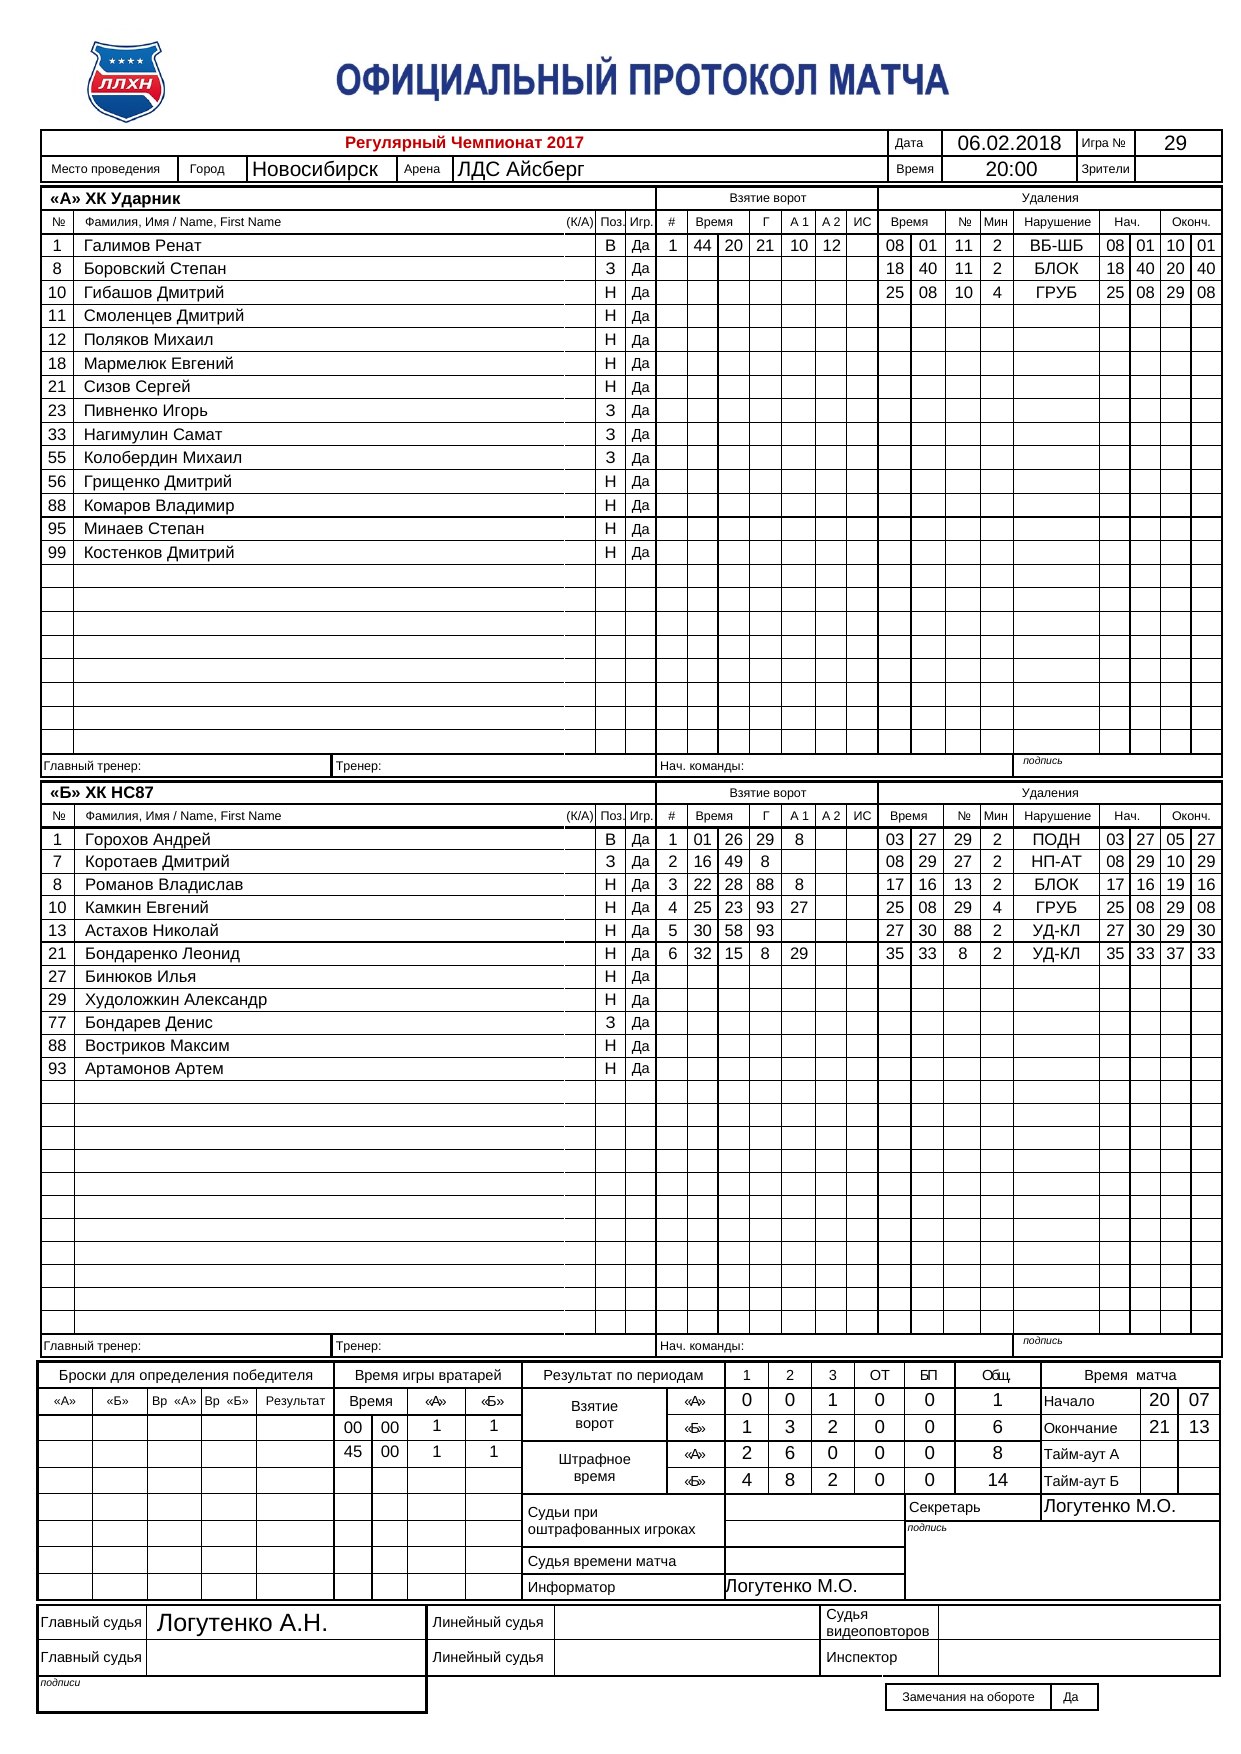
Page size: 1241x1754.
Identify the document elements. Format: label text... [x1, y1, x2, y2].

table_cell [879, 1104, 910, 1126]
table_cell [148, 1494, 201, 1520]
table_cell 20:00 [943, 157, 1076, 181]
table_cell «Б » [466, 1389, 521, 1413]
table_cell [42, 1265, 74, 1287]
table_cell [946, 376, 980, 398]
table_cell Оконч. [1161, 211, 1221, 233]
table_cell [782, 1265, 815, 1287]
table_cell [257, 1547, 333, 1573]
table_cell [626, 1104, 655, 1126]
table_cell [946, 659, 980, 682]
table_cell [782, 989, 815, 1011]
table_cell [981, 1288, 1013, 1310]
table_cell БЛОК [1014, 874, 1099, 895]
table_cell [1161, 636, 1190, 658]
table_cell Судья видеоповторов [821, 1606, 938, 1639]
table_cell [912, 1058, 943, 1079]
table_cell Комаров Владимир [74, 494, 564, 516]
table_cell 8 [769, 1468, 811, 1493]
table_header Общ. [956, 1363, 1040, 1387]
table_cell Да [626, 305, 655, 327]
table_cell [42, 1311, 74, 1333]
table_cell 2 [812, 1415, 854, 1440]
table_cell 4 [981, 896, 1013, 918]
table_cell [1100, 305, 1129, 327]
table_cell Н [596, 470, 625, 493]
table_cell [1141, 1468, 1177, 1493]
table_cell Да [626, 541, 655, 564]
table_cell [657, 352, 687, 374]
table_cell [1192, 1173, 1221, 1195]
table_cell Минаев Степан [74, 518, 564, 540]
table_cell Логутенко М.О. [726, 1575, 904, 1599]
table_cell [879, 1012, 910, 1033]
table_cell [74, 730, 564, 753]
table_cell 11 [946, 257, 980, 280]
table_cell [74, 707, 564, 729]
table_cell [657, 446, 687, 469]
table_cell [719, 565, 749, 587]
table_cell [946, 730, 980, 753]
table_cell 40 [1131, 257, 1160, 280]
table_cell 01 [1131, 235, 1160, 256]
table_cell [847, 874, 877, 895]
table_cell Нарушение [1014, 211, 1099, 233]
table_cell [847, 612, 877, 634]
table_cell [148, 1547, 201, 1573]
table_cell [782, 588, 815, 611]
table_cell 08 [1100, 850, 1129, 872]
table_cell [782, 683, 815, 706]
table_cell [816, 612, 846, 634]
table_cell [42, 1173, 74, 1195]
table_cell Место проведения [42, 157, 177, 181]
picture [5, 28, 1179, 129]
table_cell [565, 235, 595, 256]
table_cell [565, 565, 595, 587]
table_cell [719, 376, 749, 398]
table_cell Начало [1042, 1389, 1140, 1413]
table_cell 25 [879, 896, 910, 918]
table_cell [42, 612, 73, 634]
table_cell [912, 352, 945, 374]
table_cell [1100, 1311, 1129, 1333]
table_cell [816, 1104, 846, 1126]
table_cell [946, 423, 980, 445]
table_cell 18 [42, 352, 73, 374]
table_cell 2 [981, 829, 1013, 849]
table_cell 2 [981, 874, 1013, 895]
table_cell [202, 1521, 256, 1546]
table_cell [596, 565, 625, 587]
table_cell 29 [1161, 896, 1190, 918]
table_cell [75, 1081, 564, 1103]
table_cell [879, 423, 910, 445]
table_cell [879, 588, 910, 611]
table_cell [981, 636, 1013, 658]
table_cell [373, 1468, 407, 1493]
table_cell [1100, 470, 1129, 493]
table_cell [981, 1081, 1013, 1103]
table_cell [565, 328, 595, 351]
table_cell [1131, 470, 1160, 493]
table_cell [782, 518, 815, 540]
table_cell [466, 1574, 521, 1599]
table_cell [847, 281, 877, 303]
table_cell 29 [944, 829, 980, 849]
table_cell [1100, 636, 1129, 658]
table_cell [816, 829, 846, 849]
table_cell [565, 989, 595, 1011]
table_cell [688, 636, 717, 658]
table_cell 23 [719, 896, 749, 918]
table_cell Результат [257, 1389, 333, 1413]
table_cell [1100, 588, 1129, 611]
table_cell [879, 328, 910, 351]
table_cell [816, 1012, 846, 1033]
table_cell [750, 966, 781, 987]
table_cell Главный судья [39, 1640, 146, 1675]
table_cell Вр «А» [148, 1389, 201, 1413]
table_cell [1161, 1311, 1190, 1333]
table_cell [719, 1081, 749, 1103]
table_cell [719, 1035, 749, 1057]
table_cell Н [596, 1058, 625, 1079]
table_cell 21 [750, 235, 781, 256]
table_cell [93, 1547, 147, 1573]
table_cell 29 [944, 896, 980, 918]
table_cell [719, 730, 749, 753]
table_cell [42, 1288, 74, 1310]
table_cell [1192, 1196, 1221, 1218]
table_cell [1192, 1035, 1221, 1057]
table_cell [816, 1242, 846, 1264]
table_cell [1192, 1242, 1221, 1264]
table_cell [596, 612, 625, 634]
table_cell [1192, 1150, 1221, 1172]
table_cell [1100, 541, 1129, 564]
table_cell [879, 612, 910, 634]
table_cell [944, 1173, 980, 1195]
table_cell Время [879, 211, 945, 233]
table_cell Горохов Андрей [75, 829, 564, 849]
table_cell Игр. [626, 805, 655, 826]
table_cell [688, 1265, 717, 1287]
table_cell 1 [812, 1389, 854, 1413]
table_cell [93, 1494, 147, 1520]
table_cell [1192, 446, 1221, 469]
table_cell [1161, 659, 1190, 682]
table_cell [782, 352, 815, 374]
table_cell Н [596, 281, 625, 303]
table_cell [1192, 518, 1221, 540]
table_cell [1014, 659, 1099, 682]
table_cell [879, 1242, 910, 1264]
table_cell [657, 1219, 687, 1241]
table_cell 11 [946, 235, 980, 256]
table_cell [565, 399, 595, 422]
table_cell [847, 683, 877, 706]
table_cell [816, 636, 846, 658]
table_cell Тренер: [333, 1335, 655, 1356]
table_cell [626, 588, 655, 611]
table_cell [847, 376, 877, 398]
table_cell Инспектор [821, 1640, 938, 1675]
table_cell 55 [42, 446, 73, 469]
table_cell Галимов Ренат [74, 235, 564, 256]
table_cell 2 [981, 257, 1013, 280]
table_cell ИС [847, 211, 877, 233]
table_cell 26 [719, 829, 749, 849]
table_cell [879, 1058, 910, 1079]
table_cell [1100, 989, 1129, 1011]
table_cell [782, 305, 815, 327]
table_cell [202, 1494, 256, 1520]
table_cell [847, 1058, 877, 1079]
table_cell [912, 1196, 943, 1218]
table_cell [816, 850, 846, 872]
table_cell № [42, 805, 74, 826]
table_cell [626, 1265, 655, 1287]
table_cell [719, 989, 749, 1011]
table_cell [555, 1640, 819, 1675]
table_cell [657, 281, 687, 303]
table_cell [912, 636, 945, 658]
table_cell [657, 1058, 687, 1079]
table_cell Н [596, 989, 625, 1011]
table_cell 93 [42, 1058, 74, 1079]
table_cell [782, 659, 815, 682]
table_header Броски для определения победителя [39, 1363, 333, 1387]
table_cell [816, 352, 846, 374]
table_cell [719, 518, 749, 540]
table_cell [981, 1150, 1013, 1172]
table_cell 08 [879, 850, 910, 872]
table_cell Логутенко М.О. [1042, 1495, 1219, 1520]
table_cell [946, 565, 980, 587]
table_cell [42, 1127, 74, 1149]
table_cell [1014, 1219, 1099, 1241]
table_cell [719, 1219, 749, 1241]
table_cell [657, 989, 687, 1011]
table_cell [1014, 494, 1099, 516]
table_cell Тренер: [333, 755, 655, 776]
table_cell [257, 1574, 333, 1599]
table_cell 35 [879, 943, 910, 964]
table_cell [1161, 1081, 1190, 1103]
table_cell [782, 850, 815, 872]
table_cell [879, 470, 910, 493]
table_cell [1136, 157, 1221, 181]
table_cell [750, 541, 781, 564]
table_cell [847, 659, 877, 682]
table_cell [565, 1288, 595, 1310]
table_cell [782, 612, 815, 634]
table_cell [42, 659, 73, 682]
table_cell [688, 446, 717, 469]
table_cell [596, 1288, 625, 1310]
table_cell [688, 1035, 717, 1057]
table_cell (К/А) [565, 211, 595, 233]
table_cell [74, 683, 564, 706]
table_cell Н [596, 305, 625, 327]
table_cell [148, 1574, 201, 1599]
table_cell [719, 328, 749, 351]
table_cell [626, 1219, 655, 1241]
table_cell 1 [956, 1389, 1040, 1413]
table_cell Нач. [1100, 805, 1160, 826]
table_cell Время [889, 157, 941, 181]
table_cell [912, 1265, 943, 1287]
table_cell [428, 1677, 882, 1711]
table_cell [565, 1265, 595, 1287]
table_cell [879, 446, 910, 469]
table_cell [688, 352, 717, 374]
table_cell [750, 1242, 781, 1264]
table_cell Артамонов Артем [75, 1058, 564, 1079]
table_cell [847, 636, 877, 658]
table_cell [1014, 588, 1099, 611]
table_cell [816, 874, 846, 895]
table_cell 1 [657, 829, 687, 849]
table_cell [750, 399, 781, 422]
table_cell [408, 1574, 465, 1599]
table_cell [1100, 707, 1129, 729]
table_cell [816, 707, 846, 729]
table_cell [1131, 305, 1160, 327]
table_cell [782, 1311, 815, 1333]
table_cell [782, 1219, 815, 1241]
table_cell 0 [905, 1442, 954, 1467]
table_cell [688, 966, 717, 987]
table_cell [1192, 1265, 1221, 1287]
table_cell Н [596, 1035, 625, 1057]
table_cell [879, 494, 910, 516]
table_cell [93, 1574, 147, 1599]
table_cell [596, 1150, 625, 1172]
table_cell Да [626, 352, 655, 374]
table_cell [719, 1173, 749, 1195]
table_cell [565, 1196, 595, 1218]
table_cell [626, 1311, 655, 1333]
table_cell [816, 376, 846, 398]
table_cell [565, 943, 595, 964]
table_cell [1131, 541, 1160, 564]
table_cell 4 [657, 896, 687, 918]
table_header Дата [889, 131, 941, 155]
table_cell [782, 328, 815, 351]
table_cell [750, 565, 781, 587]
table_cell [1161, 1104, 1190, 1126]
table_cell [202, 1574, 256, 1599]
table_cell [42, 1081, 74, 1103]
table_cell 8 [750, 850, 781, 872]
table_cell [657, 494, 687, 516]
table_cell [912, 1173, 943, 1195]
table_cell 17 [879, 874, 910, 895]
table_cell [981, 423, 1013, 445]
table_cell [1100, 1104, 1129, 1126]
table_cell 00 [373, 1441, 407, 1467]
table_cell [1131, 565, 1160, 587]
table_header Взятие ворот [657, 783, 877, 803]
table_cell 15 [719, 943, 749, 964]
table_cell подписи [39, 1677, 425, 1711]
table_cell НП-АТ [1014, 850, 1099, 872]
table_cell [1161, 518, 1190, 540]
table_cell 12 [42, 328, 73, 351]
table_cell [373, 1494, 407, 1520]
table_cell Да [626, 896, 655, 918]
table_cell [1014, 612, 1099, 634]
table_cell [750, 1012, 781, 1033]
table_cell [782, 920, 815, 941]
table_cell [912, 1150, 943, 1172]
table_cell [981, 446, 1013, 469]
table_cell [847, 1012, 877, 1033]
table_cell [750, 1058, 781, 1079]
table_cell [1192, 636, 1221, 658]
table_cell [944, 1104, 980, 1126]
table_cell [883, 1677, 1220, 1681]
table_cell [657, 1012, 687, 1033]
table_cell УД-КЛ [1014, 943, 1099, 964]
table_cell «Б» [668, 1415, 724, 1440]
table_cell Да [626, 874, 655, 895]
table_cell [912, 423, 945, 445]
table_cell [565, 588, 595, 611]
table_cell [626, 707, 655, 729]
table_cell [912, 1288, 943, 1310]
table_cell 10 [42, 896, 74, 918]
table_cell [847, 352, 877, 374]
table_cell [1161, 1150, 1190, 1172]
table_cell З [596, 399, 625, 422]
table_cell [816, 494, 846, 516]
table_cell Камкин Евгений [75, 896, 564, 918]
table_cell Н [596, 896, 625, 918]
table_cell [93, 1521, 147, 1546]
table_cell [981, 1035, 1013, 1057]
table_cell БЛОК [1014, 257, 1099, 280]
table_cell [847, 1196, 877, 1218]
table_cell [1192, 1127, 1221, 1149]
table_cell [688, 1219, 717, 1241]
table_cell [750, 328, 781, 351]
table_cell 1 [657, 235, 687, 256]
table_cell [335, 1468, 371, 1493]
table_cell [466, 1494, 521, 1520]
table_cell Бондарев Денис [75, 1012, 564, 1033]
table_cell Н [596, 376, 625, 398]
table_cell [1014, 1150, 1099, 1172]
table_cell [847, 1242, 877, 1264]
table_cell [1192, 423, 1221, 445]
table_cell 30 [1131, 920, 1160, 941]
table_cell 27 [1192, 829, 1221, 849]
table_cell [1161, 541, 1190, 564]
table_cell [719, 707, 749, 729]
table_cell [719, 281, 749, 303]
table_cell [782, 1081, 815, 1103]
table_cell № [42, 211, 73, 233]
table_cell [981, 612, 1013, 634]
table_cell [847, 399, 877, 422]
table_cell [657, 328, 687, 351]
table_cell [1131, 707, 1160, 729]
table_cell [1192, 494, 1221, 516]
table_cell ВБ-ШБ [1014, 235, 1099, 256]
table_cell [1192, 305, 1221, 327]
table_cell [626, 612, 655, 634]
table_cell [1131, 659, 1160, 682]
table_cell [750, 305, 781, 327]
table_cell [373, 1574, 407, 1599]
table_cell [816, 399, 846, 422]
table_cell [750, 257, 781, 280]
table_cell 37 [1161, 943, 1190, 964]
table_cell [816, 966, 846, 987]
table_cell [257, 1441, 333, 1467]
table_cell [1131, 612, 1160, 634]
table_cell [75, 1150, 564, 1172]
table_cell ГРУБ [1014, 896, 1099, 918]
table_cell [626, 1196, 655, 1218]
table_cell [688, 565, 717, 587]
table_cell [1014, 423, 1099, 445]
table_cell Пивненко Игорь [74, 399, 564, 422]
table_cell 0 [855, 1415, 904, 1440]
table_cell [74, 565, 564, 587]
table_cell [1161, 565, 1190, 587]
table_cell 00 [335, 1416, 371, 1440]
table_cell 13 [1179, 1415, 1219, 1440]
table_cell [75, 1104, 564, 1126]
table_cell [466, 1521, 521, 1546]
table_cell [750, 612, 781, 634]
table_cell 0 [855, 1442, 904, 1467]
table_cell [912, 612, 945, 634]
table_header 06.02.2018 [943, 131, 1076, 155]
table_cell [912, 518, 945, 540]
table_cell [74, 659, 564, 682]
table_cell [257, 1468, 333, 1493]
table_cell [148, 1468, 201, 1493]
table_cell [981, 1127, 1013, 1149]
table_cell 56 [42, 470, 73, 493]
table_cell [1192, 1081, 1221, 1103]
table_cell 40 [1192, 257, 1221, 280]
table_cell [944, 1265, 980, 1287]
table_cell [257, 1494, 333, 1520]
table_cell 01 [912, 235, 945, 256]
table_cell 2 [981, 850, 1013, 872]
table_cell 6 [657, 943, 687, 964]
table_cell [565, 829, 595, 849]
table_cell [847, 470, 877, 493]
table_cell [981, 352, 1013, 374]
table_cell [42, 636, 73, 658]
table_cell [782, 1035, 815, 1057]
table_cell [688, 257, 717, 280]
table_cell [847, 541, 877, 564]
table_cell [946, 352, 980, 374]
table_cell Да [626, 281, 655, 303]
table_cell [879, 966, 910, 987]
table_cell [816, 565, 846, 587]
table_cell 29 [782, 943, 815, 964]
table_cell [816, 588, 846, 611]
table_cell Бинюков Илья [75, 966, 564, 987]
table_cell [565, 966, 595, 987]
table_cell 8 [42, 874, 74, 895]
table_cell [1100, 966, 1129, 987]
table_cell [847, 1288, 877, 1310]
table_cell 03 [879, 829, 910, 849]
table_cell Время [879, 805, 943, 826]
table_cell Да [626, 989, 655, 1011]
table_cell [981, 730, 1013, 753]
table_cell [750, 1150, 781, 1172]
table_cell [981, 518, 1013, 540]
table_cell 10 [42, 281, 73, 303]
table_cell 2 [981, 943, 1013, 964]
table_cell [946, 707, 980, 729]
table_cell 05 [1161, 829, 1190, 849]
table_cell [816, 1035, 846, 1057]
table_cell Н [596, 920, 625, 941]
table_cell Поз. [596, 805, 625, 826]
table_cell [688, 588, 717, 611]
table_cell [1014, 1288, 1099, 1310]
table_cell [944, 1288, 980, 1310]
table_cell [847, 446, 877, 469]
table_header Игра № [1078, 131, 1134, 155]
table_cell [847, 518, 877, 540]
table_cell 27 [1131, 829, 1160, 849]
table_cell 0 [855, 1389, 904, 1413]
table_cell [847, 235, 877, 256]
table_cell [750, 989, 781, 1011]
table_cell [750, 352, 781, 374]
table_cell ИС [847, 805, 877, 826]
table_cell [946, 518, 980, 540]
table_cell [879, 1127, 910, 1149]
table_cell [1014, 1058, 1099, 1079]
table_cell [657, 1196, 687, 1218]
table_cell [816, 920, 846, 941]
table_cell [912, 989, 943, 1011]
table_cell [1014, 966, 1099, 987]
table_cell [688, 305, 717, 327]
table_cell [565, 920, 595, 941]
table_cell [719, 470, 749, 493]
table_cell [946, 328, 980, 351]
table_cell [466, 1547, 521, 1573]
table_cell 25 [688, 896, 717, 918]
table_cell [719, 352, 749, 374]
table_cell [816, 989, 846, 1011]
table_cell 0 [905, 1389, 954, 1413]
table_cell [1192, 470, 1221, 493]
table_cell Логутенко А.Н. [147, 1606, 425, 1639]
table_cell [912, 588, 945, 611]
table_cell Грищенко Дмитрий [74, 470, 564, 493]
table_cell [75, 1173, 564, 1195]
table_cell Секретарь [906, 1495, 1040, 1520]
table_cell [912, 659, 945, 682]
table_cell [847, 920, 877, 941]
table_cell 33 [912, 943, 943, 964]
table_cell [596, 659, 625, 682]
table_cell [688, 281, 717, 303]
table_cell [816, 541, 846, 564]
table_cell Линейный судья [428, 1640, 554, 1675]
table_cell [782, 1288, 815, 1310]
table_cell З [596, 446, 625, 469]
table_cell Нач. команды: [657, 755, 1012, 776]
table_cell [981, 1242, 1013, 1264]
table_cell [565, 874, 595, 895]
table_cell [74, 636, 564, 658]
table_cell Арена [398, 157, 452, 181]
table_cell [939, 1606, 1219, 1639]
table_cell [912, 1219, 943, 1241]
table_cell [912, 470, 945, 493]
table_cell Оконч. [1161, 805, 1221, 826]
table_cell 08 [1131, 896, 1160, 918]
table_cell [39, 1494, 92, 1520]
table_cell [596, 636, 625, 658]
table_cell [75, 1219, 564, 1241]
table_cell [879, 1173, 910, 1195]
table_cell 8 [782, 829, 815, 849]
table_cell [1161, 612, 1190, 634]
table_cell Да [626, 850, 655, 872]
table_cell 1 [726, 1415, 768, 1440]
table_cell [981, 1104, 1013, 1126]
table_cell [981, 966, 1013, 987]
table_cell [688, 1311, 717, 1333]
table_cell [74, 588, 564, 611]
table_cell [1100, 683, 1129, 706]
table_cell [750, 1127, 781, 1149]
table_cell [1014, 730, 1099, 753]
table_cell [944, 1150, 980, 1172]
table_cell 10 [1161, 235, 1190, 256]
table_cell # [657, 211, 687, 233]
table_cell [750, 518, 781, 540]
table_cell [1131, 1058, 1160, 1079]
table_cell [944, 1035, 980, 1057]
table_cell 27 [42, 966, 74, 987]
table_cell [39, 1521, 92, 1546]
table_cell [466, 1468, 521, 1493]
table_cell [565, 707, 595, 729]
table_cell [816, 1058, 846, 1079]
table_cell 20 [719, 235, 749, 256]
table_cell [1014, 305, 1099, 327]
table_cell [1014, 446, 1099, 469]
table_cell [1014, 1311, 1099, 1333]
table_cell 0 [905, 1468, 954, 1493]
table_cell Да [626, 328, 655, 351]
table_cell [726, 1548, 904, 1573]
table_cell № [946, 211, 980, 233]
table_cell 01 [1192, 235, 1221, 256]
table_cell [981, 541, 1013, 564]
table_cell [1131, 1104, 1160, 1126]
table_cell [596, 1219, 625, 1241]
table_cell [657, 470, 687, 493]
table_header Время игры вратарей [335, 1363, 521, 1387]
table_cell 32 [688, 943, 717, 964]
table_cell 13 [944, 874, 980, 895]
table_cell [565, 281, 595, 303]
table_cell [688, 1150, 717, 1172]
table_cell [981, 399, 1013, 422]
table_cell [1131, 683, 1160, 706]
table_cell [596, 1081, 625, 1103]
table_cell [981, 989, 1013, 1011]
table_cell (К/А) [565, 805, 595, 826]
table_cell [782, 376, 815, 398]
table_cell [750, 1265, 781, 1287]
table_cell Н [596, 966, 625, 987]
table_cell [816, 943, 846, 964]
table_cell [847, 494, 877, 516]
table_cell [1100, 1196, 1129, 1218]
table_cell [373, 1547, 407, 1573]
table_cell [657, 612, 687, 634]
table_cell УД-КЛ [1014, 920, 1099, 941]
table_cell «А» [668, 1389, 724, 1413]
table_cell [944, 1242, 980, 1264]
table_cell [981, 1219, 1013, 1241]
table_cell [816, 1265, 846, 1287]
table_cell 07 [1179, 1389, 1219, 1413]
table_cell [879, 1035, 910, 1057]
table_cell [719, 966, 749, 987]
table_cell Мин [981, 211, 1013, 233]
table_cell [1161, 305, 1190, 327]
table_cell 33 [1192, 943, 1221, 964]
table_cell [148, 1521, 201, 1546]
table_cell [750, 376, 781, 398]
table_cell [75, 1288, 564, 1310]
table_cell [1014, 352, 1099, 374]
table_cell [1141, 1441, 1177, 1467]
table_cell [1161, 376, 1190, 398]
table_cell [1161, 989, 1190, 1011]
table_cell [565, 1127, 595, 1149]
table_cell [688, 1127, 717, 1149]
table_cell [1179, 1441, 1219, 1467]
table_cell 93 [750, 896, 781, 918]
table_cell [42, 1150, 74, 1172]
table_cell 01 [688, 829, 717, 849]
table_cell [39, 1547, 92, 1573]
table_cell [1100, 1242, 1129, 1264]
table_cell [782, 565, 815, 587]
table_cell [719, 423, 749, 445]
table_cell 33 [1131, 943, 1160, 964]
table_cell [912, 446, 945, 469]
table_cell [912, 730, 945, 753]
table_header Удаления [879, 188, 1221, 209]
table_cell [1131, 1150, 1160, 1172]
table_cell Коротаев Дмитрий [75, 850, 564, 872]
table_cell Да [626, 423, 655, 445]
table_cell Окончание [1042, 1415, 1140, 1440]
table_cell [202, 1416, 256, 1440]
table_cell [981, 470, 1013, 493]
table_cell [816, 257, 846, 280]
table_cell [565, 1219, 595, 1241]
table_cell [1161, 683, 1190, 706]
table_cell [75, 1127, 564, 1149]
table_cell Н [596, 352, 625, 374]
table_cell [981, 328, 1013, 351]
table_cell [816, 683, 846, 706]
table_cell «А» [668, 1442, 724, 1467]
table_cell [879, 376, 910, 398]
table_cell 77 [42, 1012, 74, 1033]
table_cell 00 [373, 1416, 407, 1440]
table_cell [912, 328, 945, 351]
table_cell [565, 257, 595, 280]
table_cell [565, 850, 595, 872]
table_cell [1100, 1035, 1129, 1057]
table_cell [719, 683, 749, 706]
table_cell [1014, 1265, 1099, 1287]
table_cell [565, 1081, 595, 1103]
table_cell Да [626, 920, 655, 941]
table_cell 8 [782, 874, 815, 895]
table_cell [1100, 1265, 1129, 1287]
table_cell 49 [719, 850, 749, 872]
table_cell [879, 683, 910, 706]
table_cell [816, 470, 846, 493]
table_cell [879, 565, 910, 587]
table_cell [1014, 1081, 1099, 1103]
table_cell 27 [782, 896, 815, 918]
table_cell [688, 1288, 717, 1310]
table_cell [816, 1150, 846, 1172]
table_cell 21 [42, 943, 74, 964]
table_cell Нач. [1100, 211, 1160, 233]
table_cell Да [626, 399, 655, 422]
table_cell [981, 565, 1013, 587]
table_cell [626, 636, 655, 658]
table_cell Да [626, 1058, 655, 1079]
table_cell [719, 1058, 749, 1079]
table_cell [847, 1219, 877, 1241]
table_cell [1161, 352, 1190, 374]
table_cell [1131, 730, 1160, 753]
table_cell 0 [769, 1389, 811, 1413]
table_cell Колобердин Михаил [74, 446, 564, 469]
table_cell [565, 1035, 595, 1057]
table_cell [1100, 423, 1129, 445]
table_cell [565, 470, 595, 493]
table_cell [565, 730, 595, 753]
table_cell [750, 446, 781, 469]
table_cell 88 [944, 920, 980, 941]
table_cell [1192, 1012, 1221, 1033]
table_cell 16 [912, 874, 943, 895]
table_cell [257, 1416, 333, 1440]
table_cell Тайм-аут А [1042, 1441, 1140, 1467]
table_cell Нач. команды: [657, 1335, 1012, 1356]
table_cell [719, 494, 749, 516]
table_cell [1161, 1196, 1190, 1218]
table_cell [565, 1104, 595, 1126]
table_cell [816, 1288, 846, 1310]
table_cell [1161, 328, 1190, 351]
table_cell [912, 1242, 943, 1264]
table_cell 12 [816, 235, 846, 256]
table_cell 2 [657, 850, 687, 872]
table_cell 30 [688, 920, 717, 941]
table_cell [782, 730, 815, 753]
table_cell [1131, 518, 1160, 540]
table_cell В [596, 235, 625, 256]
table_cell [202, 1441, 256, 1467]
table_cell [565, 1150, 595, 1172]
table_cell [782, 966, 815, 987]
table_cell [946, 636, 980, 658]
table_header 29 [1136, 131, 1221, 155]
table_cell [750, 1311, 781, 1333]
table_cell [1131, 423, 1160, 445]
table_cell [719, 636, 749, 658]
table_cell [946, 305, 980, 327]
table_cell [565, 683, 595, 706]
table_cell Худоложкин Александр [75, 989, 564, 1011]
table_cell 8 [42, 257, 73, 280]
table_cell 1 [466, 1441, 521, 1467]
table_cell Зрители [1078, 157, 1134, 181]
table_cell [1014, 1196, 1099, 1218]
table_header Регулярный Чемпионат 2017 [42, 131, 887, 155]
table_cell 3 [657, 874, 687, 895]
table_cell [75, 1311, 564, 1333]
table_cell [1014, 565, 1099, 587]
table_cell [42, 730, 73, 753]
table_cell подпись [906, 1522, 1219, 1599]
table_cell [879, 541, 910, 564]
table_cell 29 [750, 829, 781, 849]
table_cell [816, 1127, 846, 1149]
table_cell [847, 1150, 877, 1172]
table_cell [1014, 1012, 1099, 1033]
table_cell [782, 1058, 815, 1079]
table_cell 0 [855, 1468, 904, 1493]
table_cell Да [626, 470, 655, 493]
table_cell [816, 328, 846, 351]
table_cell [782, 541, 815, 564]
table_cell Да [626, 943, 655, 964]
table_cell [750, 730, 781, 753]
table_cell № [944, 805, 980, 826]
table_cell [408, 1521, 465, 1546]
table_cell [719, 1104, 749, 1126]
table_cell [719, 1196, 749, 1218]
table_cell [719, 399, 749, 422]
table_cell [816, 1081, 846, 1103]
table_cell [1131, 1012, 1160, 1033]
table_cell ЛДС Айсберг [454, 157, 887, 181]
table_cell 19 [1161, 874, 1190, 895]
table_cell [657, 1242, 687, 1264]
table_cell [565, 518, 595, 540]
table_cell 10 [1161, 850, 1190, 872]
table_cell [981, 1311, 1013, 1333]
table_cell Да [626, 1012, 655, 1033]
table_cell [626, 1127, 655, 1149]
table_cell [596, 588, 625, 611]
table_cell [1131, 1311, 1160, 1333]
table_cell Боровский Степан [74, 257, 564, 280]
table_header 3 [812, 1363, 854, 1387]
table_cell [1131, 1288, 1160, 1310]
table_cell [688, 1104, 717, 1126]
table_cell [782, 1150, 815, 1172]
table_cell [565, 896, 595, 918]
table_cell [1161, 730, 1190, 753]
table_cell 88 [42, 494, 73, 516]
table_cell Бондаренко Леонид [75, 943, 564, 964]
table_cell [39, 1416, 92, 1440]
table_cell [1161, 1242, 1190, 1264]
table_cell [42, 1242, 74, 1264]
table_cell Вр «Б» [202, 1389, 256, 1413]
table_cell Да [626, 376, 655, 398]
table_cell 95 [42, 518, 73, 540]
table_cell [879, 399, 910, 422]
table_cell [816, 896, 846, 918]
table_cell [847, 588, 877, 611]
table_cell [939, 1640, 1219, 1675]
table_cell [912, 1081, 943, 1103]
table_cell [1014, 707, 1099, 729]
table_cell [1100, 1288, 1129, 1310]
table_cell [565, 446, 595, 469]
table_cell [981, 494, 1013, 516]
table_cell 33 [42, 423, 73, 445]
table_cell [981, 707, 1013, 729]
table_cell З [596, 1012, 625, 1033]
table_cell 29 [1161, 920, 1190, 941]
table_cell Поляков Михаил [74, 328, 564, 351]
table_cell Нагимулин Самат [74, 423, 564, 445]
table_cell [782, 281, 815, 303]
table_cell [879, 352, 910, 374]
table_cell [1100, 494, 1129, 516]
table_cell ГРУБ [1014, 281, 1099, 303]
table_cell [688, 989, 717, 1011]
table_header Результат по периодам [523, 1363, 724, 1387]
table_cell [847, 707, 877, 729]
table_cell [879, 1265, 910, 1287]
table_cell Да [626, 829, 655, 849]
table_cell 29 [42, 989, 74, 1011]
table_cell [1161, 966, 1190, 987]
table_cell Романов Владислав [75, 874, 564, 895]
table_cell 35 [1100, 943, 1129, 964]
table_cell [688, 707, 717, 729]
table_cell [626, 565, 655, 587]
table_cell Город [179, 157, 246, 181]
table_cell Г [750, 211, 781, 233]
table_cell [688, 399, 717, 422]
table_cell [816, 1196, 846, 1218]
table_cell [688, 541, 717, 564]
table_header Взятие ворот [657, 188, 877, 209]
table_cell [719, 305, 749, 327]
table_cell Фамилия, Имя / Name, First Name [75, 805, 565, 826]
table_header «Б» ХК HC87 [42, 783, 655, 803]
table_cell [1131, 376, 1160, 398]
table_cell 10 [946, 281, 980, 303]
table_cell [719, 1311, 749, 1333]
table_cell 2 [726, 1442, 768, 1467]
table_cell [1192, 352, 1221, 374]
table_cell Судья времени матча [523, 1548, 724, 1573]
table_cell [912, 376, 945, 398]
table_cell [1192, 328, 1221, 351]
table_cell [93, 1468, 147, 1493]
table_cell 18 [879, 257, 910, 280]
table_cell В [596, 829, 625, 849]
table_cell [657, 683, 687, 706]
table_cell [1192, 541, 1221, 564]
table_cell 22 [688, 874, 717, 895]
table_cell Гибашов Дмитрий [74, 281, 564, 303]
table_cell [1100, 730, 1129, 753]
table_cell [719, 1150, 749, 1172]
table_cell 25 [1100, 896, 1129, 918]
table_cell [879, 1196, 910, 1218]
table_cell Взятие ворот [523, 1389, 666, 1440]
table_cell [657, 305, 687, 327]
table_cell Главный тренер: [42, 1335, 330, 1356]
table_cell [42, 565, 73, 587]
table_cell [1131, 966, 1160, 987]
table_cell 08 [1192, 896, 1221, 918]
table_cell 88 [42, 1035, 74, 1057]
table_cell 88 [750, 874, 781, 895]
table_cell [750, 281, 781, 303]
table_cell [750, 588, 781, 611]
table_cell [565, 376, 595, 398]
table_cell [782, 257, 815, 280]
table_cell [688, 612, 717, 634]
table_cell [879, 1081, 910, 1103]
table_cell [944, 966, 980, 987]
table_cell [1161, 399, 1190, 422]
table_cell 6 [769, 1442, 811, 1467]
table_cell [719, 612, 749, 634]
table_cell [657, 399, 687, 422]
table_cell [944, 1012, 980, 1033]
table_cell [719, 257, 749, 280]
table_cell [657, 1265, 687, 1287]
table_cell 08 [912, 896, 943, 918]
table_cell [1161, 1127, 1190, 1149]
table_cell [596, 1173, 625, 1195]
table_cell «Б» [93, 1389, 147, 1413]
table_cell [847, 943, 877, 964]
table_cell [782, 446, 815, 469]
table_cell [912, 1035, 943, 1057]
table_cell 2 [981, 235, 1013, 256]
table_cell Н [596, 874, 625, 895]
table_cell [782, 707, 815, 729]
table_cell [1100, 659, 1129, 682]
table_cell [657, 565, 687, 587]
table_cell [42, 1196, 74, 1218]
table_cell [657, 707, 687, 729]
table_cell 1 [466, 1416, 521, 1440]
table_cell [688, 494, 717, 516]
table_cell [657, 376, 687, 398]
table_cell 4 [726, 1468, 768, 1493]
table_cell 1 [408, 1441, 465, 1467]
table_cell Да [626, 494, 655, 516]
table_cell [1131, 494, 1160, 516]
table_cell 99 [42, 541, 73, 564]
table_header ОТ [855, 1363, 904, 1387]
table_cell [719, 1012, 749, 1033]
table_cell 29 [1131, 850, 1160, 872]
table_cell Н [596, 494, 625, 516]
table_cell Смоленцев Дмитрий [74, 305, 564, 327]
table_cell [688, 1173, 717, 1195]
table_cell [257, 1521, 333, 1546]
table_cell [1131, 1173, 1160, 1195]
table_cell Сизов Сергей [74, 376, 564, 398]
table_header Замечания на обороте [887, 1685, 1050, 1709]
table_cell Г [750, 805, 781, 826]
table_cell [1192, 1104, 1221, 1126]
table_cell [981, 683, 1013, 706]
table_cell [946, 612, 980, 634]
table_cell [981, 305, 1013, 327]
table_cell [816, 518, 846, 540]
table_cell 11 [42, 305, 73, 327]
table_cell [42, 1104, 74, 1126]
table_cell [565, 612, 595, 634]
table_cell [847, 1173, 877, 1195]
table_cell Время [688, 805, 749, 826]
table_cell [847, 328, 877, 351]
table_cell [782, 636, 815, 658]
table_cell 18 [1100, 257, 1129, 280]
table_cell [565, 423, 595, 445]
table_cell [1100, 1058, 1129, 1079]
table_cell [596, 1196, 625, 1218]
table_cell [750, 636, 781, 658]
table_cell [657, 588, 687, 611]
table_cell Новосибирск [248, 157, 396, 181]
table_cell 08 [912, 281, 945, 303]
table_cell [782, 1242, 815, 1264]
table_header Удаления [879, 783, 1221, 803]
table_cell [847, 1311, 877, 1333]
table_cell [944, 1219, 980, 1241]
table_cell [688, 1196, 717, 1218]
table_cell [981, 1196, 1013, 1218]
table_cell [42, 588, 73, 611]
table_cell [1161, 423, 1190, 445]
table_cell [1192, 730, 1221, 753]
table_cell [750, 1104, 781, 1126]
table_cell 5 [657, 920, 687, 941]
table_cell 23 [42, 399, 73, 422]
table_cell [565, 305, 595, 327]
table_cell [879, 730, 910, 753]
table_cell [912, 399, 945, 422]
table_cell [408, 1494, 465, 1520]
table_cell [750, 707, 781, 729]
table_cell [147, 1640, 425, 1675]
table_cell [657, 518, 687, 540]
table_cell [912, 541, 945, 564]
table_cell 8 [750, 943, 781, 964]
table_cell [565, 1058, 595, 1079]
table_cell 03 [1100, 829, 1129, 849]
table_cell [719, 446, 749, 469]
table_cell [1014, 1035, 1099, 1057]
table_cell 08 [1131, 281, 1160, 303]
table_cell 16 [1131, 874, 1160, 895]
table_cell Время [688, 211, 749, 233]
table_cell [596, 1127, 625, 1149]
table_cell [657, 659, 687, 682]
table_cell [847, 1035, 877, 1057]
table_cell [750, 683, 781, 706]
table_cell [782, 423, 815, 445]
table_cell [912, 1127, 943, 1149]
table_cell [1131, 352, 1160, 374]
table_cell [1131, 1265, 1160, 1287]
table_cell [1131, 989, 1160, 1011]
table_cell 93 [750, 920, 781, 941]
table_cell [688, 423, 717, 445]
table_cell [75, 1265, 564, 1287]
table_cell [981, 1012, 1013, 1033]
table_cell [373, 1521, 407, 1546]
table_cell [847, 1265, 877, 1287]
table_cell Костенков Дмитрий [74, 541, 564, 564]
table_cell [1192, 1058, 1221, 1079]
table_cell [1192, 966, 1221, 987]
table_cell [782, 470, 815, 493]
table_cell [596, 1265, 625, 1287]
table_cell [847, 989, 877, 1011]
table_cell [1161, 1173, 1190, 1195]
table_cell [1100, 612, 1129, 634]
table_cell А 2 [816, 805, 846, 826]
table_cell [912, 1104, 943, 1126]
table_cell 27 [1100, 920, 1129, 941]
table_cell [1100, 399, 1129, 422]
table_cell 14 [956, 1468, 1040, 1493]
table_cell [626, 730, 655, 753]
table_cell подпись [1014, 1335, 1221, 1356]
table_cell [42, 683, 73, 706]
table_cell 10 [782, 235, 815, 256]
table_cell Судьи при оштрафованных игроках [523, 1495, 724, 1546]
table_cell [688, 328, 717, 351]
table_cell [688, 518, 717, 540]
table_cell 30 [912, 920, 943, 941]
table_cell [1192, 683, 1221, 706]
table_cell [335, 1574, 371, 1599]
table_cell 1 [408, 1416, 465, 1440]
table_cell [847, 1104, 877, 1126]
table_cell [981, 588, 1013, 611]
table_cell [688, 470, 717, 493]
table_cell [688, 1058, 717, 1079]
table_cell Да [626, 446, 655, 469]
table_cell [688, 376, 717, 398]
table_cell [946, 494, 980, 516]
table_cell [816, 659, 846, 682]
table_cell Тайм-аут Б [1042, 1468, 1140, 1493]
table_cell [816, 423, 846, 445]
table_cell 1 [42, 235, 73, 256]
table_cell [1100, 565, 1129, 587]
table_cell [1131, 1081, 1160, 1103]
table_cell [39, 1468, 92, 1493]
table_cell [1161, 588, 1190, 611]
table_cell Н [596, 943, 625, 964]
table_cell [1192, 588, 1221, 611]
table_cell [1014, 376, 1099, 398]
table_cell [750, 1081, 781, 1103]
table_cell [816, 730, 846, 753]
table_cell [1100, 352, 1129, 374]
table_cell [1014, 1173, 1099, 1195]
table_cell 08 [1100, 235, 1129, 256]
table_cell 0 [905, 1415, 954, 1440]
table_cell [1014, 328, 1099, 351]
table_cell [719, 541, 749, 564]
table_cell Штрафное время [523, 1442, 666, 1493]
table_cell [1192, 989, 1221, 1011]
table_cell 16 [1192, 874, 1221, 895]
table_cell [879, 989, 910, 1011]
table_cell [944, 1311, 980, 1333]
table_cell [626, 1150, 655, 1172]
table_cell Главный судья [39, 1606, 146, 1639]
table_cell [879, 1150, 910, 1172]
table_cell [847, 1081, 877, 1103]
table_cell [1014, 1127, 1099, 1149]
table_cell [1131, 328, 1160, 351]
table_cell [1131, 1242, 1160, 1264]
table_cell [1014, 1242, 1099, 1264]
table_cell [688, 1081, 717, 1103]
table_cell [626, 683, 655, 706]
table_cell [912, 565, 945, 587]
table_cell [981, 1265, 1013, 1287]
table_cell # [657, 805, 687, 826]
table_cell [1192, 1219, 1221, 1241]
table_cell Н [596, 518, 625, 540]
table_cell подпись [1014, 755, 1221, 776]
table_cell [816, 305, 846, 327]
table_cell [596, 1311, 625, 1333]
table_cell [93, 1441, 147, 1467]
table_cell [944, 1081, 980, 1103]
table_cell [657, 1127, 687, 1149]
table_cell [335, 1521, 371, 1546]
table_cell [1100, 1012, 1129, 1033]
table_cell [657, 1311, 687, 1333]
table_cell 7 [42, 850, 74, 872]
table_cell 13 [42, 920, 74, 941]
table_cell [750, 1288, 781, 1310]
table_cell [750, 659, 781, 682]
table_cell [1131, 399, 1160, 422]
table_cell 1 [42, 829, 74, 849]
table_cell [847, 257, 877, 280]
table_cell [565, 1242, 595, 1264]
table_cell 20 [1161, 257, 1190, 280]
table_cell [944, 1196, 980, 1218]
table_cell [879, 518, 910, 540]
table_cell [847, 896, 877, 918]
table_cell [1014, 636, 1099, 658]
table_cell [39, 1441, 92, 1467]
table_cell [981, 1058, 1013, 1079]
table_cell [688, 659, 717, 682]
table_cell ПОДН [1014, 829, 1099, 849]
table_header Да [1052, 1685, 1097, 1709]
table_cell [1192, 399, 1221, 422]
table_cell [565, 1173, 595, 1195]
table_cell [1014, 399, 1099, 422]
table_cell [719, 588, 749, 611]
table_cell 44 [688, 235, 717, 256]
table_cell [565, 541, 595, 564]
table_cell [912, 1012, 943, 1033]
table_cell Н [596, 541, 625, 564]
table_cell Игр. [626, 211, 655, 233]
table_cell [688, 683, 717, 706]
table_header Время матча [1042, 1363, 1219, 1387]
table_cell [726, 1495, 904, 1520]
table_cell Мармелюк Евгений [74, 352, 564, 374]
table_cell [596, 1242, 625, 1264]
table_cell [75, 1196, 564, 1218]
table_cell [946, 470, 980, 493]
table_cell [750, 494, 781, 516]
table_cell Мин [981, 805, 1013, 826]
table_cell 27 [879, 920, 910, 941]
table_cell [626, 659, 655, 682]
table_cell [1131, 588, 1160, 611]
table_cell [1161, 1058, 1190, 1079]
table_cell [1100, 1219, 1129, 1241]
table_cell 8 [956, 1442, 1040, 1467]
table_cell [946, 683, 980, 706]
table_cell [816, 281, 846, 303]
table_cell [944, 1127, 980, 1149]
table_cell [1192, 376, 1221, 398]
table_cell [726, 1521, 904, 1546]
table_cell [1014, 989, 1099, 1011]
table_cell [719, 1265, 749, 1287]
table_cell [1014, 683, 1099, 706]
table_cell [202, 1547, 256, 1573]
table_cell [879, 659, 910, 682]
table_cell [879, 1219, 910, 1241]
table_cell [782, 399, 815, 422]
table_cell [626, 1288, 655, 1310]
table_cell [657, 423, 687, 445]
table_cell [39, 1574, 92, 1599]
table_cell [688, 730, 717, 753]
table_cell [1192, 565, 1221, 587]
table_cell Линейный судья [428, 1606, 554, 1639]
table_cell [688, 1012, 717, 1033]
table_cell [944, 989, 980, 1011]
table_cell [1192, 1311, 1221, 1333]
table_cell [93, 1416, 147, 1440]
table_cell [782, 494, 815, 516]
table_cell [42, 1219, 74, 1241]
table_cell [408, 1468, 465, 1493]
table_cell [879, 1311, 910, 1333]
table_cell [1192, 707, 1221, 729]
table_cell [816, 446, 846, 469]
table_cell [1161, 446, 1190, 469]
table_cell З [596, 257, 625, 280]
table_cell З [596, 850, 625, 872]
table_cell [657, 636, 687, 658]
table_cell Да [626, 966, 655, 987]
table_cell [912, 707, 945, 729]
table_cell [596, 707, 625, 729]
table_cell [1014, 1104, 1099, 1126]
table_cell [626, 1173, 655, 1195]
table_cell 45 [335, 1441, 371, 1467]
table_cell [1100, 1127, 1129, 1149]
table_cell [1100, 376, 1129, 398]
table_cell [946, 399, 980, 422]
table_cell [1014, 470, 1099, 493]
table_cell 58 [719, 920, 749, 941]
table_cell [657, 1288, 687, 1310]
table_cell [1131, 1196, 1160, 1218]
table_cell 8 [944, 943, 980, 964]
table_cell [912, 966, 943, 987]
table_cell [847, 305, 877, 327]
table_cell [1161, 1035, 1190, 1057]
table_cell [847, 966, 877, 987]
table_cell Поз. [596, 211, 625, 233]
table_cell Фамилия, Имя / Name, First Name [74, 211, 565, 233]
table_cell «Б» [668, 1468, 724, 1493]
table_header 2 [769, 1363, 811, 1387]
table_header «А» ХК Ударник [42, 188, 655, 209]
table_cell [1100, 328, 1129, 351]
table_header БП [905, 1363, 954, 1387]
table_cell «А» [408, 1389, 465, 1413]
table_cell [912, 683, 945, 706]
table_cell [750, 1219, 781, 1241]
table_cell [657, 1035, 687, 1057]
table_cell 16 [688, 850, 717, 872]
table_cell [657, 257, 687, 280]
table_cell [912, 494, 945, 516]
table_cell [1014, 541, 1099, 564]
table_cell [782, 1012, 815, 1033]
table_cell 29 [912, 850, 943, 872]
table_cell [879, 707, 910, 729]
table_cell [565, 636, 595, 658]
table_cell [565, 352, 595, 374]
table_cell [1192, 612, 1221, 634]
table_cell [946, 446, 980, 469]
table_cell [565, 1311, 595, 1333]
table_cell 27 [912, 829, 943, 849]
table_cell [1131, 1035, 1160, 1057]
table_cell [1131, 636, 1160, 658]
table_cell [626, 1081, 655, 1103]
table_cell [75, 1242, 564, 1264]
table_cell [657, 1150, 687, 1172]
table_cell 6 [956, 1415, 1040, 1440]
table_cell [1161, 707, 1190, 729]
table_cell [1131, 446, 1160, 469]
table_cell [335, 1494, 371, 1520]
table_cell [148, 1416, 201, 1440]
table_cell [1014, 518, 1099, 540]
table_cell [657, 1081, 687, 1103]
table_cell [719, 1242, 749, 1264]
table_cell [1131, 1127, 1160, 1149]
table_cell [335, 1547, 371, 1573]
table_cell 25 [879, 281, 910, 303]
table_cell [565, 1012, 595, 1033]
table_cell 17 [1100, 874, 1129, 895]
table_cell З [596, 423, 625, 445]
table_cell [1192, 659, 1221, 682]
table_cell [657, 966, 687, 987]
table_cell [719, 659, 749, 682]
table_cell [946, 588, 980, 611]
table_cell [1179, 1468, 1219, 1493]
table_cell [148, 1441, 201, 1467]
table_cell 27 [944, 850, 980, 872]
table_cell [626, 1242, 655, 1264]
table_cell 08 [879, 235, 910, 256]
table_cell А 1 [782, 211, 815, 233]
table_cell [981, 1173, 1013, 1195]
table_cell 30 [1192, 920, 1221, 941]
table_cell [981, 376, 1013, 398]
table_cell 25 [1100, 281, 1129, 303]
table_cell [782, 1173, 815, 1195]
table_cell [750, 1173, 781, 1195]
table_cell 0 [812, 1442, 854, 1467]
table_cell [74, 612, 564, 634]
table_cell А 2 [816, 211, 846, 233]
table_cell [1161, 1012, 1190, 1033]
table_header 1 [726, 1363, 768, 1387]
table_cell [1161, 1265, 1190, 1287]
table_cell [847, 730, 877, 753]
table_cell Главный тренер: [42, 755, 330, 776]
table_cell 29 [1161, 281, 1190, 303]
table_cell [816, 1311, 846, 1333]
table_cell [946, 541, 980, 564]
table_cell 0 [726, 1389, 768, 1413]
table_cell [944, 1058, 980, 1079]
table_cell [1161, 1288, 1190, 1310]
table_cell [1192, 1288, 1221, 1310]
table_cell [782, 1104, 815, 1126]
table_cell [1131, 1219, 1160, 1241]
table_cell [847, 565, 877, 587]
table_cell [912, 1311, 943, 1333]
table_cell [408, 1547, 465, 1573]
table_cell [688, 1242, 717, 1264]
table_cell [912, 305, 945, 327]
table_cell 08 [1192, 281, 1221, 303]
table_cell [750, 423, 781, 445]
table_cell [750, 470, 781, 493]
table_cell Да [626, 257, 655, 280]
table_cell Информатор [523, 1575, 724, 1599]
table_cell [879, 305, 910, 327]
table_cell [1100, 1150, 1129, 1172]
table_cell [1099, 1682, 1220, 1711]
table_cell [565, 494, 595, 516]
table_cell [1100, 518, 1129, 540]
table_cell «А» [39, 1389, 92, 1413]
table_cell Время [335, 1389, 407, 1413]
table_cell [596, 683, 625, 706]
table_cell [1161, 470, 1190, 493]
table_cell [1100, 1081, 1129, 1103]
table_cell 40 [912, 257, 945, 280]
table_cell [719, 1288, 749, 1310]
table_cell [750, 1196, 781, 1218]
table_cell [719, 1127, 749, 1149]
table_cell 21 [1141, 1415, 1177, 1440]
table_cell [1161, 494, 1190, 516]
table_cell [847, 850, 877, 872]
table_cell [1100, 1173, 1129, 1195]
table_cell Востриков Максим [75, 1035, 564, 1057]
table_cell 2 [981, 920, 1013, 941]
table_cell 2 [812, 1468, 854, 1493]
table_cell Да [626, 518, 655, 540]
table_cell [981, 659, 1013, 682]
table_cell [782, 1196, 815, 1218]
table_cell [657, 1104, 687, 1126]
table_cell Да [626, 235, 655, 256]
table_cell [847, 1127, 877, 1149]
table_cell [1161, 1219, 1190, 1241]
table_cell 21 [42, 376, 73, 398]
table_cell Н [596, 328, 625, 351]
table_cell Да [626, 1035, 655, 1057]
table_cell 4 [981, 281, 1013, 303]
table_cell [202, 1468, 256, 1493]
table_cell 20 [1141, 1389, 1177, 1413]
table_cell [847, 423, 877, 445]
table_cell [847, 829, 877, 849]
table_cell Нарушение [1014, 805, 1099, 826]
table_cell [879, 636, 910, 658]
table_cell 29 [1192, 850, 1221, 872]
table_cell [565, 659, 595, 682]
table_cell [816, 1173, 846, 1195]
table_cell [657, 541, 687, 564]
table_cell 3 [769, 1415, 811, 1440]
table_cell А 1 [782, 805, 815, 826]
table_cell [555, 1606, 819, 1639]
table_cell Астахов Николай [75, 920, 564, 941]
table_cell [657, 730, 687, 753]
table_cell [596, 1104, 625, 1126]
table_cell [782, 1127, 815, 1149]
table_cell [879, 1288, 910, 1310]
table_cell [1100, 446, 1129, 469]
table_cell [596, 730, 625, 753]
table_cell [42, 707, 73, 729]
table_cell [816, 1219, 846, 1241]
table_cell [657, 1173, 687, 1195]
table_cell [750, 1035, 781, 1057]
table_cell 28 [719, 874, 749, 895]
